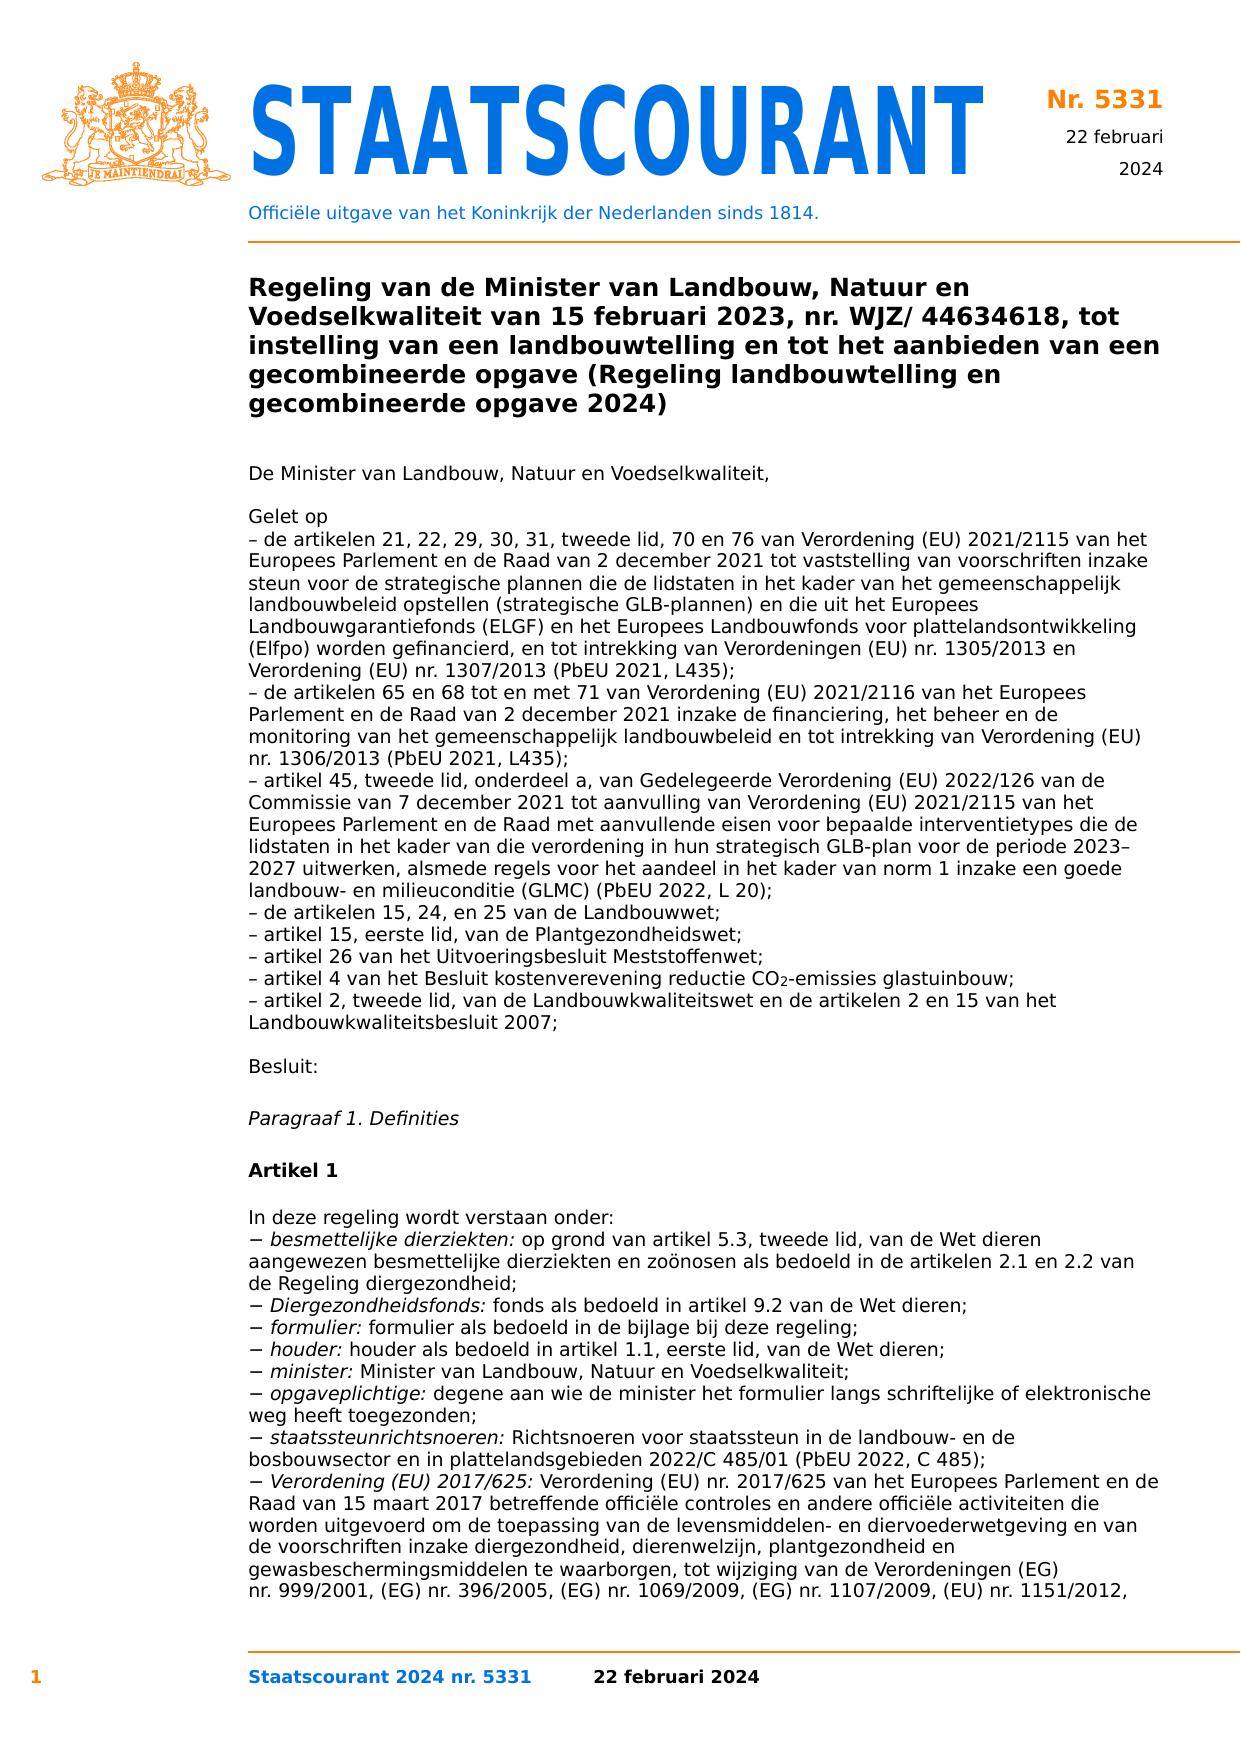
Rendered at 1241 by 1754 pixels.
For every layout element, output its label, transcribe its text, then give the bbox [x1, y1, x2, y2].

table_header [25, 62, 248, 241]
text – artikel 15, eerste lid, van de Plantgezondheidswet; [248, 924, 1163, 946]
text − formulier: formulier als bedoeld in de bijlage bij deze regeling; [248, 1317, 1163, 1339]
picture [41, 62, 231, 186]
text − staatssteunrichtsnoeren: Richtsnoeren voor staatssteun in de landbouw- en de bosbouwsector en in plattelandsgebieden 2022/C 485/01 (PbEU 2022, C 485); [248, 1427, 1163, 1471]
table_cell 22 februari [998, 121, 1240, 153]
text – artikel 2, tweede lid, van de Landbouwkwaliteitswet en de artikelen 2 en 15 van het Landbouwkwaliteitsbesluit 2007; [248, 990, 1163, 1034]
text – artikel 45, tweede lid, onderdeel a, van Gedelegeerde Verordening (EU) 2022/126 van de Commissie van 7 december 2021 tot aanvulling van Verordening (EU) 2021/2115 van het Europees Parlement en de Raad met aanvullende eisen voor bepaalde interventietypes die de lidstaten in het kader van die verordening in hun strategisch GLB-plan voor de periode 2023–2027 uitwerken, alsmede regels voor het aandeel in het kader van norm 1 inzake een goede landbouw- en milieuconditie (GLMC) (PbEU 2022, L 20); [248, 770, 1163, 902]
subtitle Artikel 1 [248, 1160, 1163, 1182]
text – artikel 26 van het Uitvoeringsbesluit Meststoffenwet; [248, 946, 1163, 968]
text – artikel 4 van het Besluit kostenverevening reductie CO2-emissies glastuinbouw; [248, 968, 1163, 990]
text – de artikelen 65 en 68 tot en met 71 van Verordening (EU) 2021/2116 van het Europees Parlement en de Raad van 2 december 2021 inzake de financiering, het beheer en de monitoring van het gemeenschappelijk landbouwbeleid en tot intrekking van Verordening (EU) nr. 1306/2013 (PbEU 2021, L435); [248, 682, 1163, 770]
text Besluit: [248, 1056, 1163, 1078]
text De Minister van Landbouw, Natuur en Voedselkwaliteit, [248, 463, 1163, 484]
subtitle Paragraaf 1. Definities [248, 1108, 1163, 1130]
table_cell Officiële uitgave van het Koninkrijk der Nederlanden sinds 1814. [248, 203, 1240, 241]
text − minister: Minister van Landbouw, Natuur en Voedselkwaliteit; [248, 1361, 1163, 1383]
text Gelet op [248, 506, 1163, 528]
text − Diergezondheidsfonds: fonds als bedoeld in artikel 9.2 van de Wet dieren; [248, 1295, 1163, 1317]
table_header STAATSCOURANT [248, 62, 998, 203]
text − besmettelijke dierziekten: op grond van artikel 5.3, tweede lid, van de Wet dieren aangewezen besmettelijke dierziekten en zoönosen als bedoeld in de artikelen 2.1 en 2.2 van de Regeling diergezondheid; [248, 1229, 1163, 1295]
subtitle Regeling van de Minister van Landbouw, Natuur en Voedselkwaliteit van 15 februari 2023, nr. WJZ/ 44634618, tot instelling van een landbouwtelling en tot het aanbieden van een gecombineerde opgave (Regeling landbouwtelling en gecombineerde opgave 2024) [248, 273, 1163, 419]
text − opgaveplichtige: degene aan wie de minister het formulier langs schriftelijke of elektronische weg heeft toegezonden; [248, 1383, 1163, 1427]
text – de artikelen 15, 24, en 25 van de Landbouwwet; [248, 902, 1163, 924]
text In deze regeling wordt verstaan onder: [248, 1207, 1163, 1229]
table_cell 2024 [998, 153, 1240, 203]
text − Verordening (EU) 2017/625: Verordening (EU) nr. 2017/625 van het Europees Parlement en de Raad van 15 maart 2017 betreffende officiële controles en andere officiële activiteiten die worden uitgevoerd om de toepassing van de levensmiddelen- en diervoederwetgeving en van de voorschriften inzake diergezondheid, dierenwelzijn, plantgezondheid en gewasbeschermingsmiddelen te waarborgen, tot wijziging van de Verordeningen (EG) nr. 999/2001, (EG) nr. 396/2005, (EG) nr. 1069/2009, (EG) nr. 1107/2009, (EU) nr. 1151/2012, [248, 1471, 1163, 1602]
text – de artikelen 21, 22, 29, 30, 31, tweede lid, 70 en 76 van Verordening (EU) 2021/2115 van het Europees Parlement en de Raad van 2 december 2021 tot vaststelling van voorschriften inzake steun voor de strategische plannen die de lidstaten in het kader van het gemeenschappelijk landbouwbeleid opstellen (strategische GLB-plannen) en die uit het Europees Landbouwgarantiefonds (ELGF) en het Europees Landbouwfonds voor plattelandsontwikkeling (Elfpo) worden gefinancierd, en tot intrekking van Verordeningen (EU) nr. 1305/2013 en Verordening (EU) nr. 1307/2013 (PbEU 2021, L435); [248, 528, 1163, 682]
text − houder: houder als bedoeld in artikel 1.1, eerste lid, van de Wet dieren; [248, 1339, 1163, 1361]
table_header Nr. 5331 [998, 62, 1240, 121]
